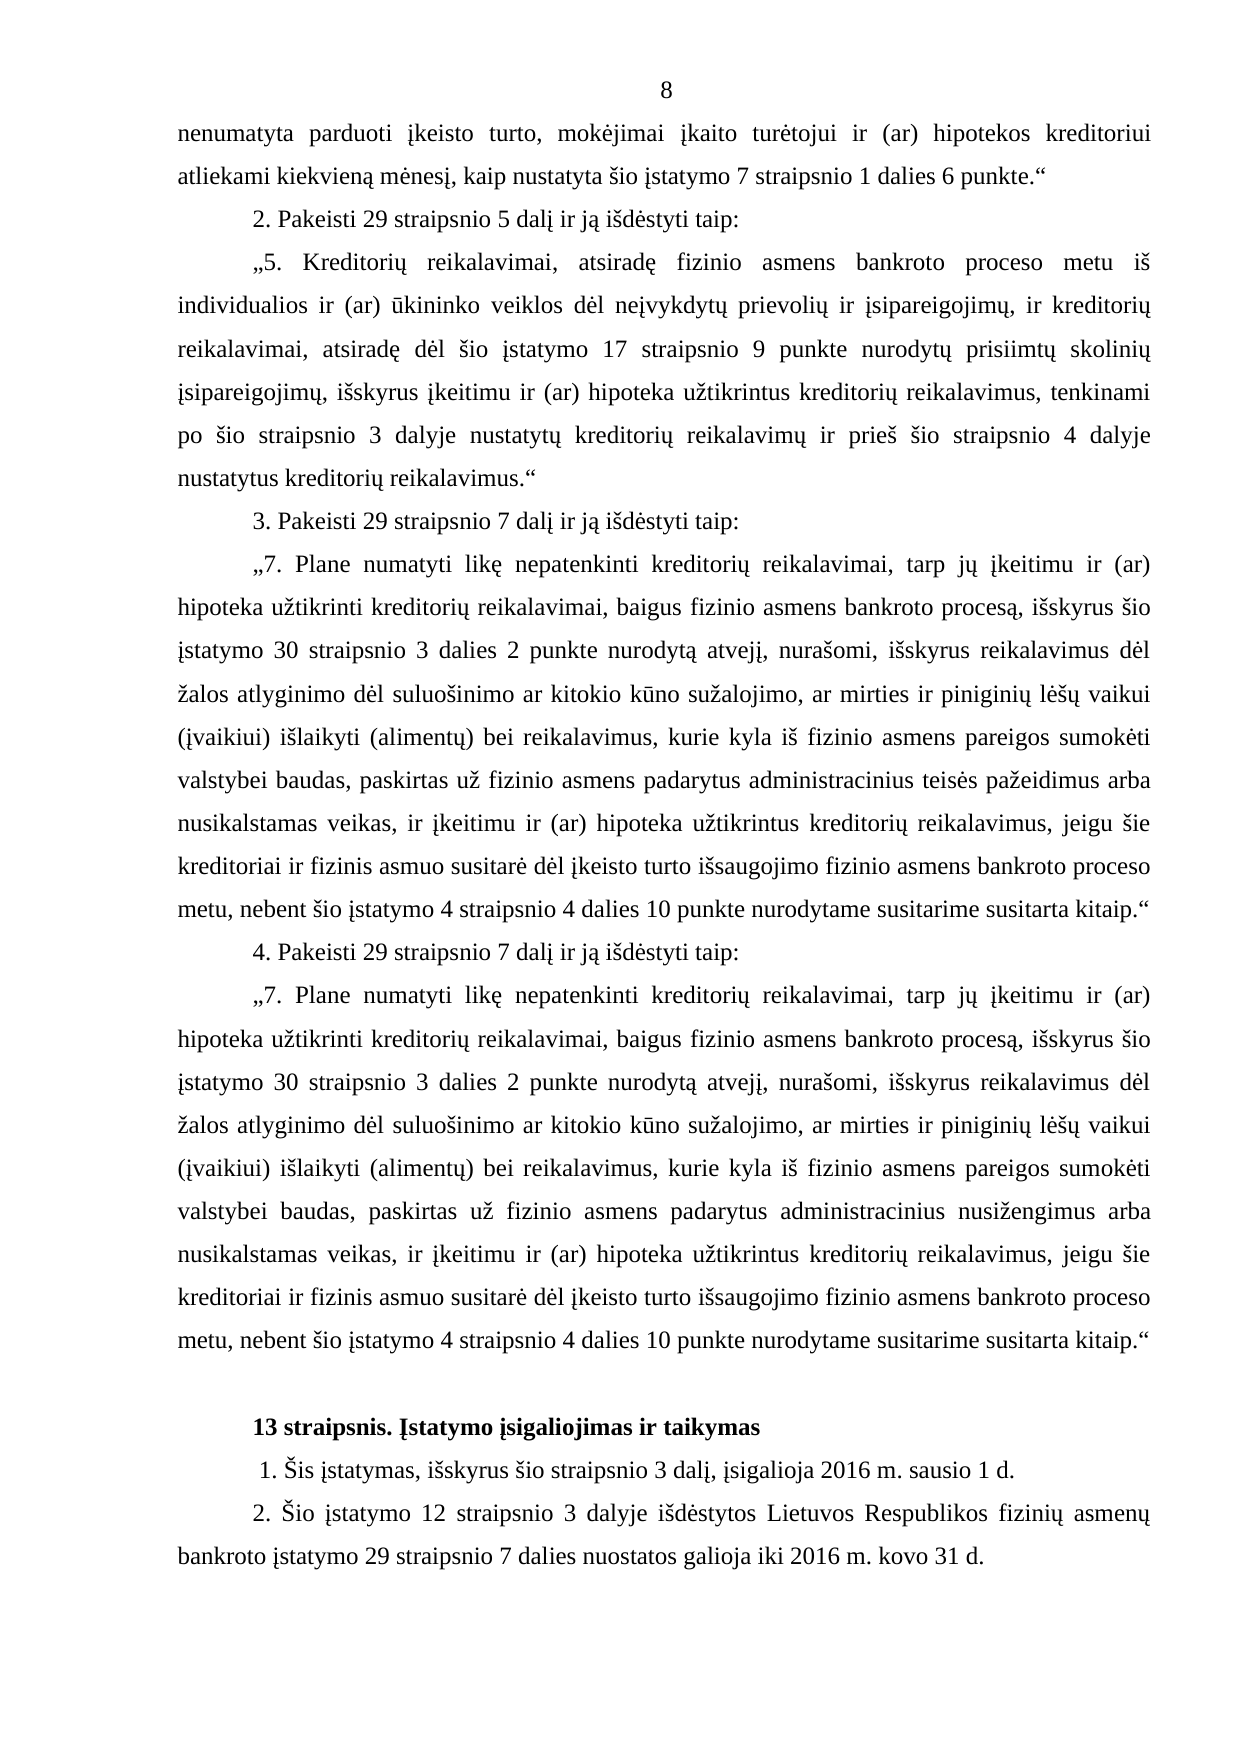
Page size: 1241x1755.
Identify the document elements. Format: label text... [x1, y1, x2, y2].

text 13 straipsnis. Įstatymo įsigaliojimas ir taikymas [177, 1412, 1152, 1441]
text „7. Plane numatyti likę nepatenkinti kreditorių reikalavimai, tarp jų įkeitimu ir (ar) hipoteka užtikrinti kreditorių reikalavimai, baigus fizinio asmens bankroto procesą, išskyrus šio įstatymo 30 straipsnio 3 dalies 2 punkte nurodytą atvejį, nurašomi, išskyrus reikalavimus dėl žalos atlyginimo dėl suluošinimo ar kitokio kūno sužalojimo, ar mirties ir piniginių lėšų vaikui (įvaikiui) išlaikyti (alimentų) bei reikalavimus, kurie kyla iš fizinio asmens pareigos sumokėti valstybei baudas, paskirtas už fizinio asmens padarytus administracinius teisės pažeidimus arba nusikalstamas veikas, ir įkeitimu ir (ar) hipoteka užtikrintus kreditorių reikalavimus, jeigu šie kreditoriai ir fizinis asmuo susitarė dėl įkeisto turto išsaugojimo fizinio asmens bankroto proceso metu, nebent šio įstatymo 4 straipsnio 4 dalies 10 punkte nurodytame susitarime susitarta kitaip.“ [177, 549, 1152, 923]
text 2. Pakeisti 29 straipsnio 5 dalį ir ją išdėstyti taip: [177, 204, 1152, 233]
text 2. Šio įstatymo 12 straipsnio 3 dalyje išdėstytos Lietuvos Respublikos fizinių asmenų bankroto įstatymo 29 straipsnio 7 dalies nuostatos galioja iki 2016 m. kovo 31 d. [177, 1498, 1152, 1570]
text 3. Pakeisti 29 straipsnio 7 dalį ir ją išdėstyti taip: [177, 506, 1152, 535]
text nenumatyta parduoti įkeisto turto, mokėjimai įkaito turėtojui ir (ar) hipotekos kreditoriui atliekami kiekvieną mėnesį, kaip nustatyta šio įstatymo 7 straipsnio 1 dalies 6 punkte.“ [177, 118, 1152, 190]
text „7. Plane numatyti likę nepatenkinti kreditorių reikalavimai, tarp jų įkeitimu ir (ar) hipoteka užtikrinti kreditorių reikalavimai, baigus fizinio asmens bankroto procesą, išskyrus šio įstatymo 30 straipsnio 3 dalies 2 punkte nurodytą atvejį, nurašomi, išskyrus reikalavimus dėl žalos atlyginimo dėl suluošinimo ar kitokio kūno sužalojimo, ar mirties ir piniginių lėšų vaikui (įvaikiui) išlaikyti (alimentų) bei reikalavimus, kurie kyla iš fizinio asmens pareigos sumokėti valstybei baudas, paskirtas už fizinio asmens padarytus administracinius nusižengimus arba nusikalstamas veikas, ir įkeitimu ir (ar) hipoteka užtikrintus kreditorių reikalavimus, jeigu šie kreditoriai ir fizinis asmuo susitarė dėl įkeisto turto išsaugojimo fizinio asmens bankroto proceso metu, nebent šio įstatymo 4 straipsnio 4 dalies 10 punkte nurodytame susitarime susitarta kitaip.“ [177, 981, 1152, 1354]
text 4. Pakeisti 29 straipsnio 7 dalį ir ją išdėstyti taip: [177, 937, 1152, 966]
text 1. Šis įstatymas, išskyrus šio straipsnio 3 dalį, įsigalioja 2016 m. sausio 1 d. [177, 1455, 1152, 1484]
text „5. Kreditorių reikalavimai, atsiradę fizinio asmens bankroto proceso metu iš individualios ir (ar) ūkininko veiklos dėl neįvykdytų prievolių ir įsipareigojimų, ir kreditorių reikalavimai, atsiradę dėl šio įstatymo 17 straipsnio 9 punkte nurodytų prisiimtų skolinių įsipareigojimų, išskyrus įkeitimu ir (ar) hipoteka užtikrintus kreditorių reikalavimus, tenkinami po šio straipsnio 3 dalyje nustatytų kreditorių reikalavimų ir prieš šio straipsnio 4 dalyje nustatytus kreditorių reikalavimus.“ [177, 247, 1152, 492]
